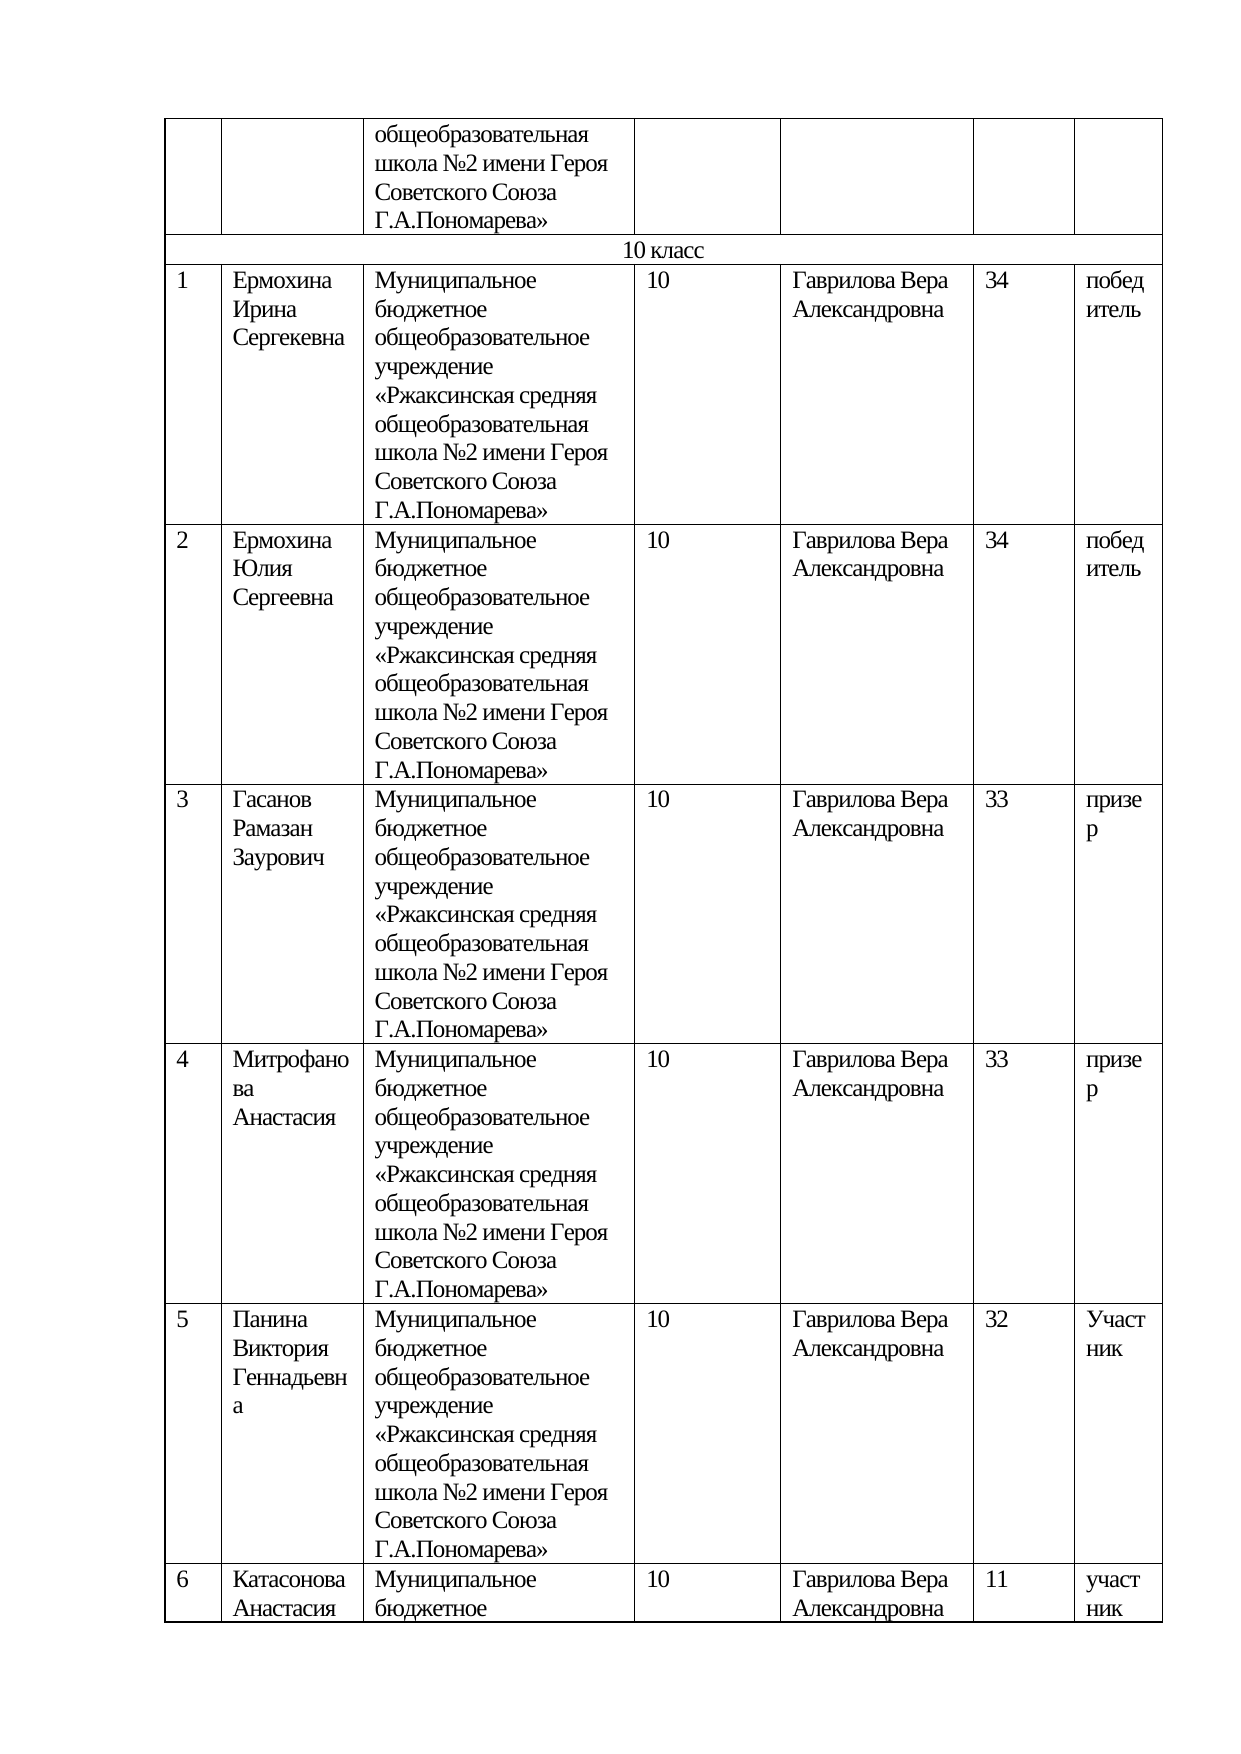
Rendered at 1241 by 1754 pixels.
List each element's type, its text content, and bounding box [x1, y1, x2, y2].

table_cell [974, 119, 1074, 234]
table_cell Катасонова Анастасия [222, 1564, 363, 1621]
table_cell 10 [635, 1304, 780, 1563]
table_cell 1 [166, 265, 221, 524]
table_cell 10 [635, 1044, 780, 1303]
table_cell призер [1075, 785, 1162, 1043]
table_cell 10 [635, 525, 780, 783]
table_cell Муниципальное бюджетное общеобразовательное учреждение «Ржаксинская средняя общеобразовательная школа №2 имени Героя Советского Союза Г.А.Пономарева» [364, 785, 634, 1043]
table_cell призер [1075, 1044, 1162, 1303]
table_cell Панина Виктория Геннадьевна [222, 1304, 363, 1563]
table_cell 2 [166, 525, 221, 783]
table_cell 34 [974, 525, 1074, 783]
table_cell общеобразовательная школа №2 имени Героя Советского Союза Г.А.Пономарева» [364, 119, 634, 234]
table_cell 6 [166, 1564, 221, 1621]
table_cell Гаврилова Вера Александровна [781, 1564, 973, 1621]
table_cell Муниципальное бюджетное общеобразовательное учреждение «Ржаксинская средняя общеобразовательная школа №2 имени Героя Советского Союза Г.А.Пономарева» [364, 525, 634, 783]
table_cell участник [1075, 1564, 1162, 1621]
table_cell [1075, 119, 1162, 234]
table_cell 10 [635, 785, 780, 1043]
table_cell Гаврилова Вера Александровна [781, 525, 973, 783]
table_cell Гаврилова Вера Александровна [781, 1044, 973, 1303]
table_cell Гасанов Рамазан Заурович [222, 785, 363, 1043]
table_cell победитель [1075, 265, 1162, 524]
table_cell Участник [1075, 1304, 1162, 1563]
table_cell Ермохина Юлия Сергеевна [222, 525, 363, 783]
table_cell 10 класс [166, 235, 1162, 264]
table_cell Муниципальное бюджетное общеобразовательное учреждение «Ржаксинская средняя общеобразовательная школа №2 имени Героя Советского Союза Г.А.Пономарева» [364, 1044, 634, 1303]
table_cell Гаврилова Вера Александровна [781, 265, 973, 524]
table_cell [222, 119, 363, 234]
table_cell Митрофанова Анастасия [222, 1044, 363, 1303]
table_cell Гаврилова Вера Александровна [781, 1304, 973, 1563]
table_cell 32 [974, 1304, 1074, 1563]
table_cell 10 [635, 265, 780, 524]
table_cell [781, 119, 973, 234]
table_cell 4 [166, 1044, 221, 1303]
table_cell 3 [166, 785, 221, 1043]
table_cell 34 [974, 265, 1074, 524]
table_cell 5 [166, 1304, 221, 1563]
table_cell победитель [1075, 525, 1162, 783]
table_cell 33 [974, 1044, 1074, 1303]
table_cell 11 [974, 1564, 1074, 1621]
table_cell [166, 119, 221, 234]
table_cell 10 [635, 1564, 780, 1621]
table_cell Муниципальное бюджетное общеобразовательное учреждение «Ржаксинская средняя общеобразовательная школа №2 имени Героя Советского Союза Г.А.Пономарева» [364, 1304, 634, 1563]
table_cell Муниципальное бюджетное [364, 1564, 634, 1621]
table_cell Гаврилова Вера Александровна [781, 785, 973, 1043]
table_cell Ермохина Ирина Сергекевна [222, 265, 363, 524]
table_cell Муниципальное бюджетное общеобразовательное учреждение «Ржаксинская средняя общеобразовательная школа №2 имени Героя Советского Союза Г.А.Пономарева» [364, 265, 634, 524]
table_cell [635, 119, 780, 234]
table_cell 33 [974, 785, 1074, 1043]
